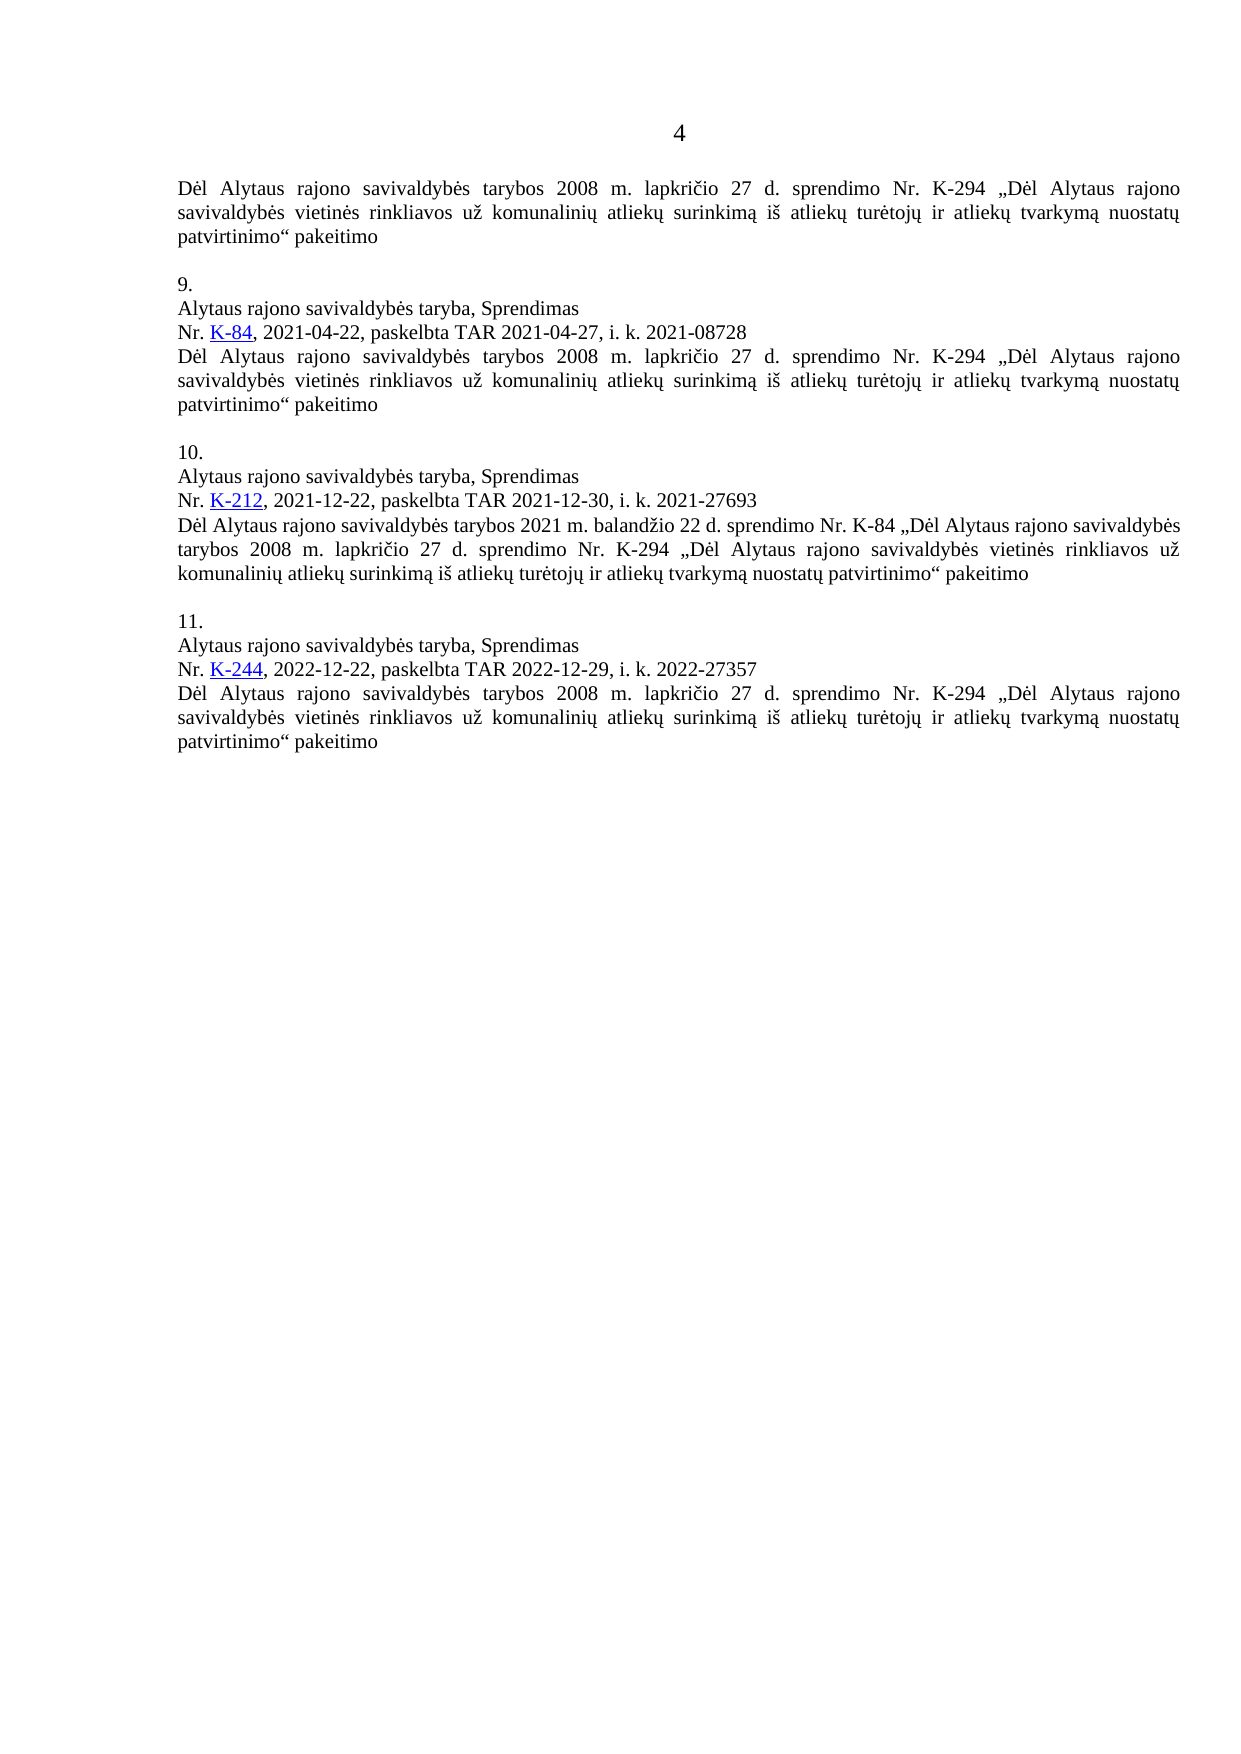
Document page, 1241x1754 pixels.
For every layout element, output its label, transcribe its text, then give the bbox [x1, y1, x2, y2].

text 9. [177, 272, 1181, 296]
text Dėl Alytaus rajono savivaldybės tarybos 2008 m. lapkričio 27 d. sprendimo Nr. K-294 „Dėl Alytaus rajono savivaldybės vietinės rinkliavos už komunalinių atliekų surinkimą iš atliekų turėtojų ir atliekų tvarkymą nuostatų patvirtinimo“ pakeitimo [177, 176, 1181, 248]
text Alytaus rajono savivaldybės taryba, Sprendimas [177, 464, 1181, 488]
text Dėl Alytaus rajono savivaldybės tarybos 2008 m. lapkričio 27 d. sprendimo Nr. K-294 „Dėl Alytaus rajono savivaldybės vietinės rinkliavos už komunalinių atliekų surinkimą iš atliekų turėtojų ir atliekų tvarkymą nuostatų patvirtinimo“ pakeitimo [177, 344, 1181, 416]
text Nr. K-212, 2021-12-22, paskelbta TAR 2021-12-30, i. k. 2021-27693 [177, 488, 1181, 512]
text Alytaus rajono savivaldybės taryba, Sprendimas [177, 296, 1181, 320]
text Dėl Alytaus rajono savivaldybės tarybos 2008 m. lapkričio 27 d. sprendimo Nr. K-294 „Dėl Alytaus rajono savivaldybės vietinės rinkliavos už komunalinių atliekų surinkimą iš atliekų turėtojų ir atliekų tvarkymą nuostatų patvirtinimo“ pakeitimo [177, 681, 1181, 753]
text 11. [177, 609, 1181, 633]
text Alytaus rajono savivaldybės taryba, Sprendimas [177, 633, 1181, 657]
text Nr. K-244, 2022-12-22, paskelbta TAR 2022-12-29, i. k. 2022-27357 [177, 657, 1181, 681]
text Nr. K-84, 2021-04-22, paskelbta TAR 2021-04-27, i. k. 2021-08728 [177, 320, 1181, 344]
text 10. [177, 440, 1181, 464]
text Dėl Alytaus rajono savivaldybės tarybos 2021 m. balandžio 22 d. sprendimo Nr. K-84 „Dėl Alytaus rajono savivaldybės tarybos 2008 m. lapkričio 27 d. sprendimo Nr. K-294 „Dėl Alytaus rajono savivaldybės vietinės rinkliavos už komunalinių atliekų surinkimą iš atliekų turėtojų ir atliekų tvarkymą nuostatų patvirtinimo“ pakeitimo [177, 512, 1181, 585]
